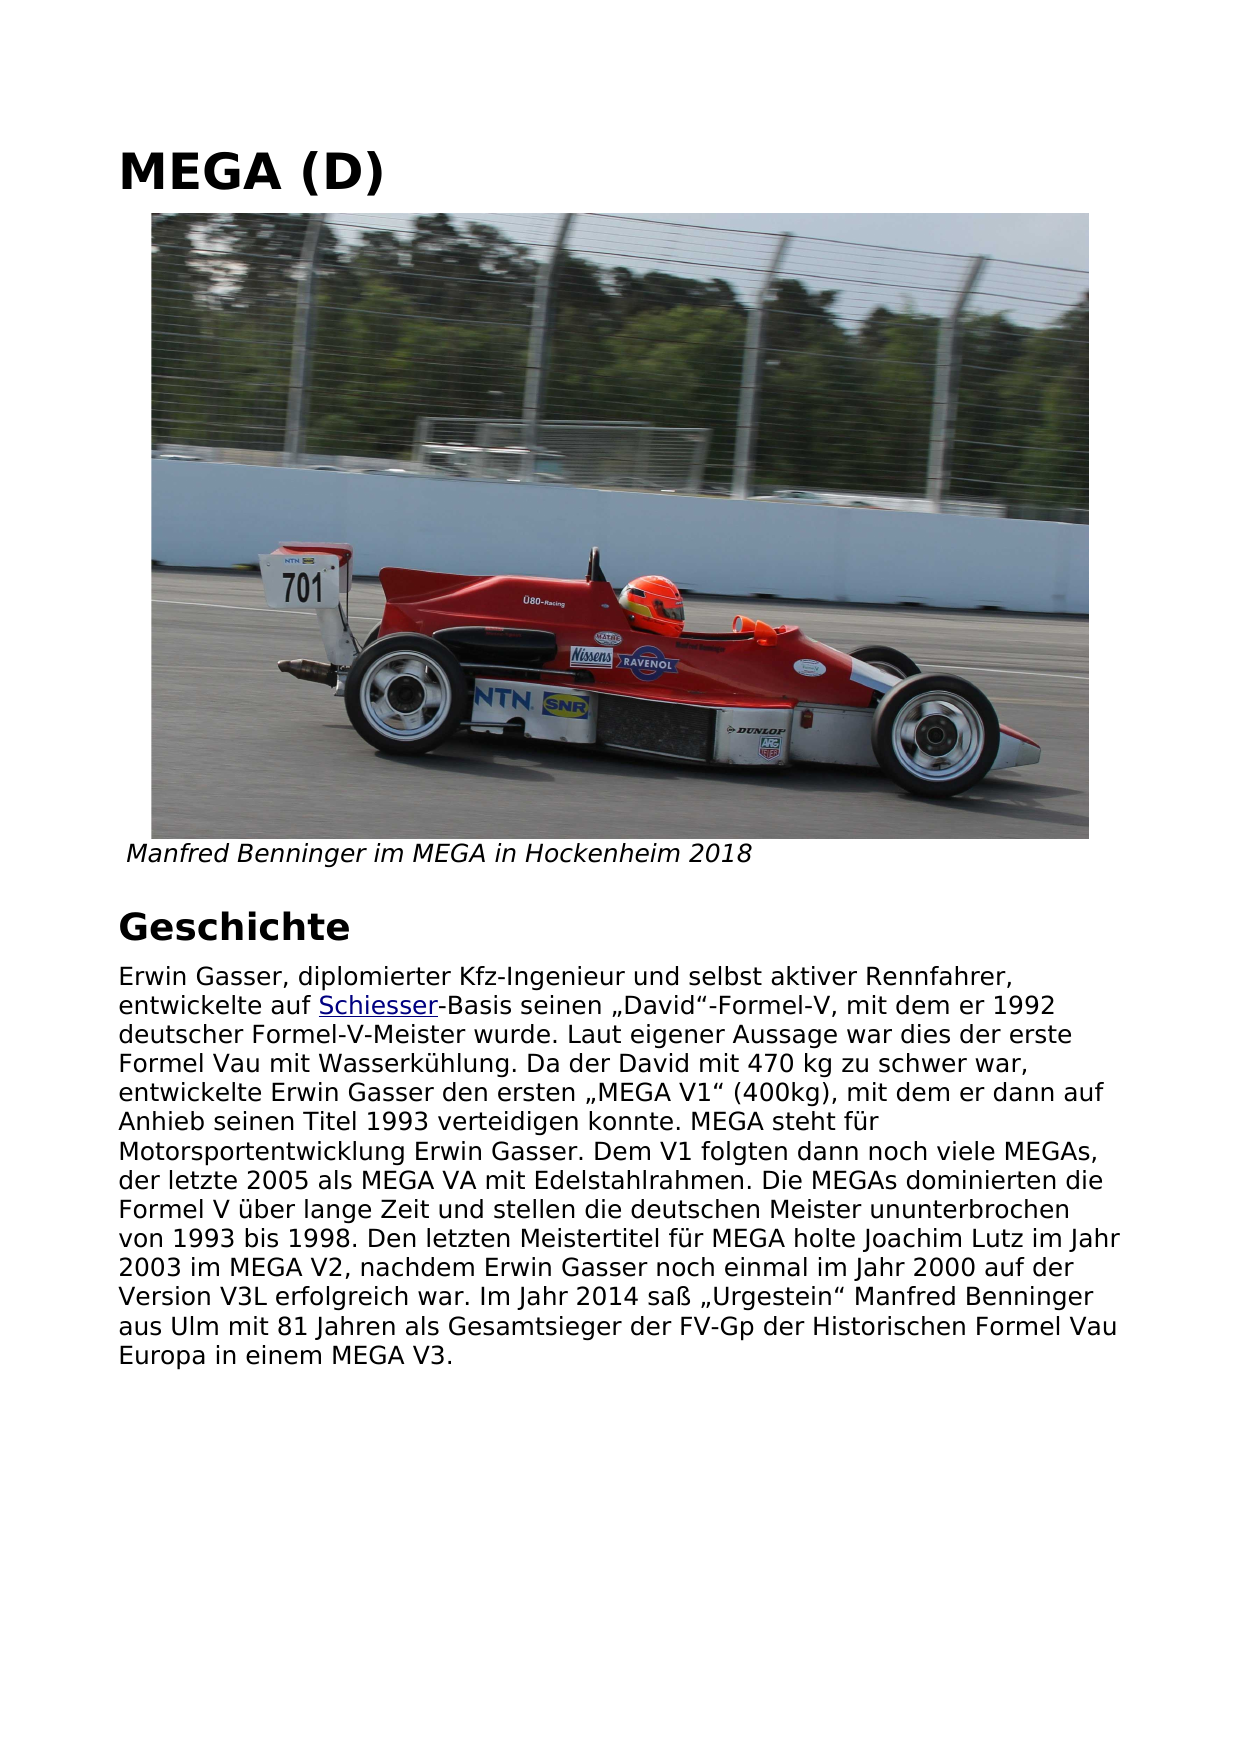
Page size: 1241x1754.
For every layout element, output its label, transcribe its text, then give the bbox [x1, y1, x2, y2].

picture [151, 213, 1089, 839]
text Manfred Benninger im MEGA in Hockenheim 2018 [118, 214, 1122, 868]
subtitle MEGA (D) [118, 143, 1122, 201]
subtitle Geschichte [118, 906, 1122, 949]
text Erwin Gasser, diplomierter Kfz-Ingenieur und selbst aktiver Rennfahrer, entwickelte auf Schiesser-Basis seinen „David“-Formel-V, mit dem er 1992 deutscher Formel-V-Meister wurde. Laut eigener Aussage war dies der erste Formel Vau mit Wasserkühlung. Da der David mit 470 kg zu schwer war, entwickelte Erwin Gasser den ersten „MEGA V1“ (400kg), mit dem er dann auf Anhieb seinen Titel 1993 verteidigen konnte. MEGA steht für Motorsportentwicklung Erwin Gasser. Dem V1 folgten dann noch viele MEGAs, der letzte 2005 als MEGA VA mit Edelstahlrahmen. Die MEGAs dominierten die Formel V über lange Zeit und stellen die deutschen Meister ununterbrochen von 1993 bis 1998. Den letzten Meistertitel für MEGA holte Joachim Lutz im Jahr 2003 im MEGA V2, nachdem Erwin Gasser noch einmal im Jahr 2000 auf der Version V3L erfolgreich war. Im Jahr 2014 saß „Urgestein“ Manfred Benninger aus Ulm mit 81 Jahren als Gesamtsieger der FV-Gp der Historischen Formel Vau Europa in einem MEGA V3. [118, 962, 1122, 1370]
